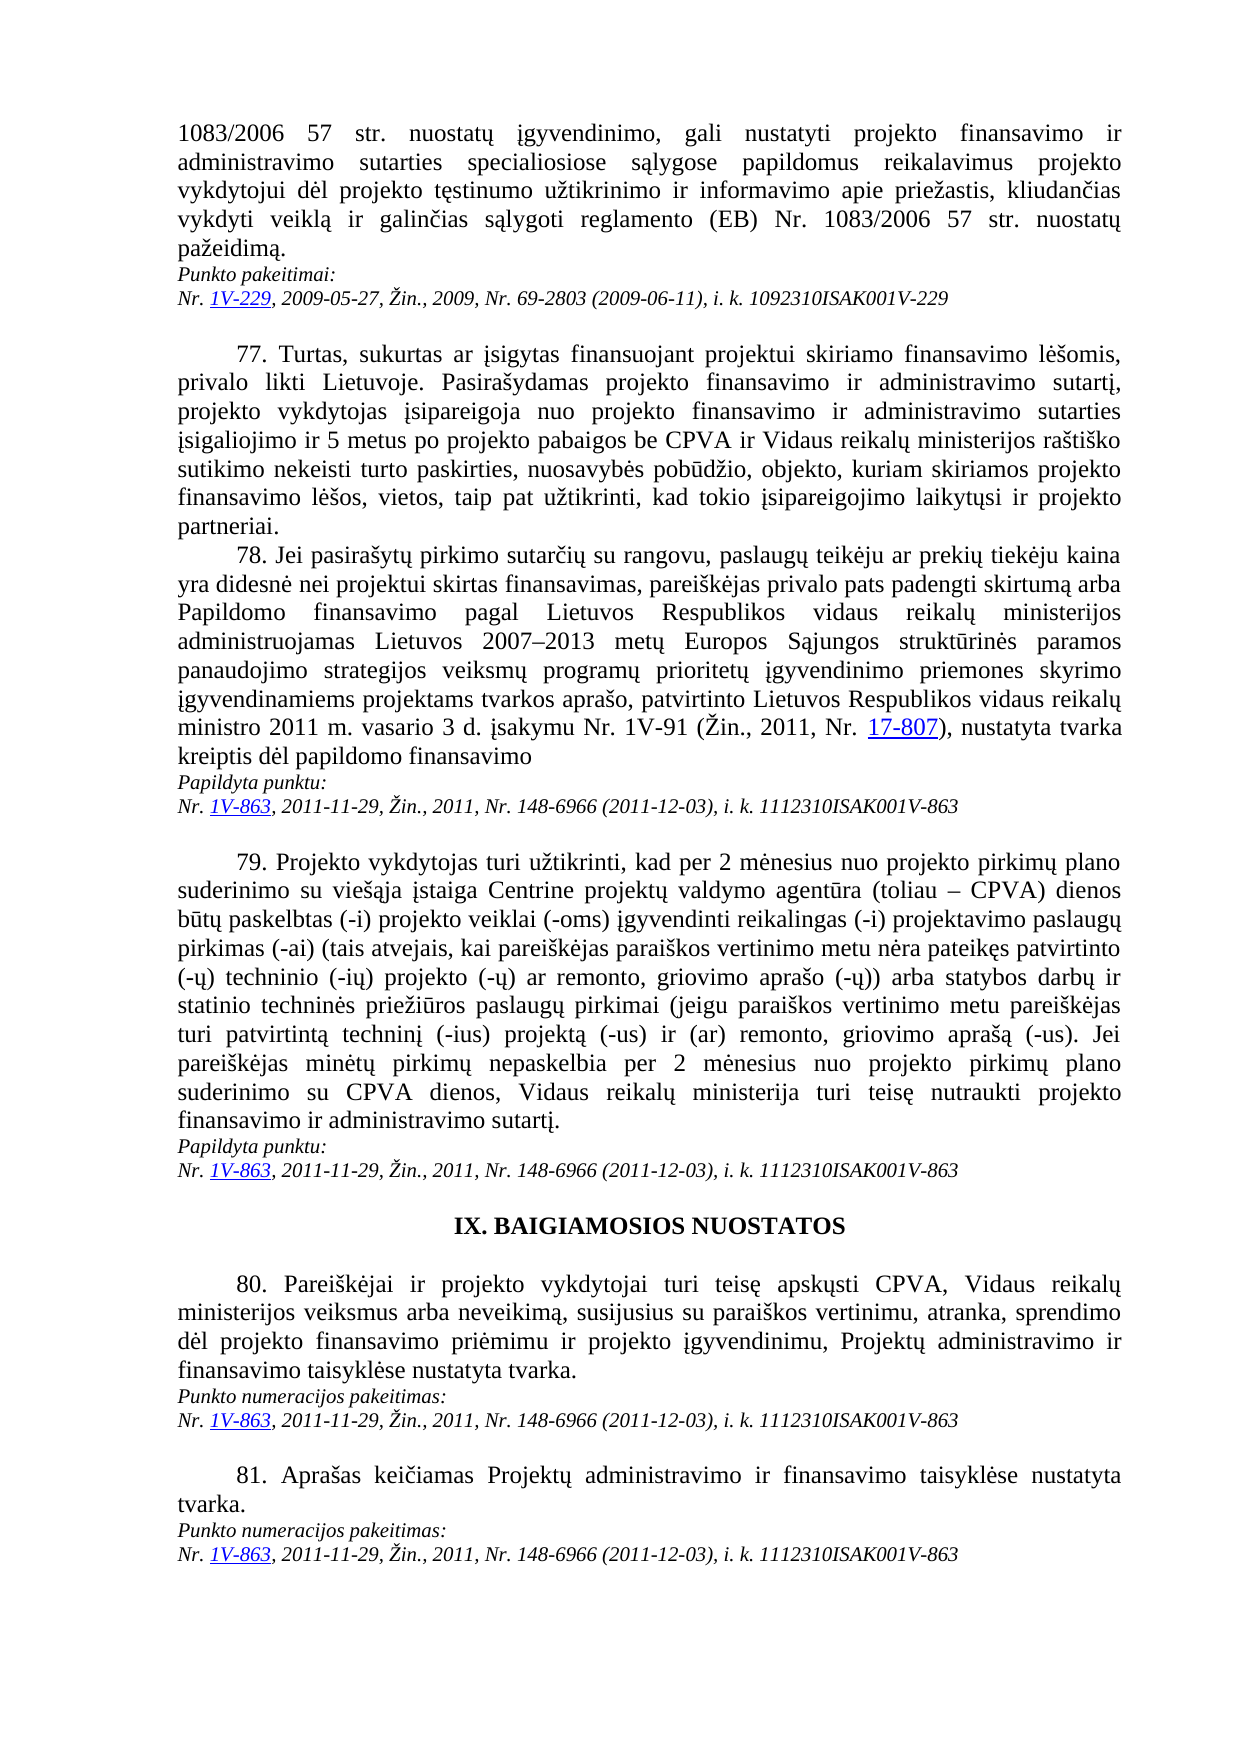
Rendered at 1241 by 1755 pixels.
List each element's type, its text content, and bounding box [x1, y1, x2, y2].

text Punkto pakeitimai: [177, 262, 1122, 286]
text Nr. 1V-863, 2011-11-29, Žin., 2011, Nr. 148-6966 (2011-12-03), i. k. 1112310ISAK001V-863 [177, 794, 1122, 818]
text Punkto numeracijos pakeitimas: [177, 1384, 1122, 1408]
text IX. BAIGIAMOSIOS NUOSTATOS [177, 1211, 1122, 1240]
text 78. Jei pasirašytų pirkimo sutarčių su rangovu, paslaugų teikėju ar prekių tiekėju kaina yra didesnė nei projektui skirtas finansavimas, pareiškėjas privalo pats padengti skirtumą arba Papildomo finansavimo pagal Lietuvos Respublikos vidaus reikalų ministerijos administruojamas Lietuvos 2007–2013 metų Europos Sąjungos struktūrinės paramos panaudojimo strategijos veiksmų programų prioritetų įgyvendinimo priemones skyrimo įgyvendinamiems projektams tvarkos aprašo, patvirtinto Lietuvos Respublikos vidaus reikalų ministro 2011 m. vasario 3 d. įsakymu Nr. 1V-91 (Žin., 2011, Nr. 17-807), nustatyta tvarka kreiptis dėl papildomo finansavimo [177, 540, 1122, 770]
text 1083/2006 57 str. nuostatų įgyvendinimo, gali nustatyti projekto finansavimo ir administravimo sutarties specialiosiose sąlygose papildomus reikalavimus projekto vykdytojui dėl projekto tęstinumo užtikrinimo ir informavimo apie priežastis, kliudančias vykdyti veiklą ir galinčias sąlygoti reglamento (EB) Nr. 1083/2006 57 str. nuostatų pažeidimą. [177, 118, 1122, 262]
text 80. Pareiškėjai ir projekto vykdytojai turi teisę apskųsti CPVA, Vidaus reikalų ministerijos veiksmus arba neveikimą, susijusius su paraiškos vertinimu, atranka, sprendimo dėl projekto finansavimo priėmimu ir projekto įgyvendinimu, Projektų administravimo ir finansavimo taisyklėse nustatyta tvarka. [177, 1269, 1122, 1384]
text Nr. 1V-863, 2011-11-29, Žin., 2011, Nr. 148-6966 (2011-12-03), i. k. 1112310ISAK001V-863 [177, 1158, 1122, 1182]
text Papildyta punktu: [177, 1134, 1122, 1158]
text Nr. 1V-229, 2009-05-27, Žin., 2009, Nr. 69-2803 (2009-06-11), i. k. 1092310ISAK001V-229 [177, 286, 1122, 310]
text Nr. 1V-863, 2011-11-29, Žin., 2011, Nr. 148-6966 (2011-12-03), i. k. 1112310ISAK001V-863 [177, 1542, 1122, 1566]
text 77. Turtas, sukurtas ar įsigytas finansuojant projektui skiriamo finansavimo lėšomis, privalo likti Lietuvoje. Pasirašydamas projekto finansavimo ir administravimo sutartį, projekto vykdytojas įsipareigoja nuo projekto finansavimo ir administravimo sutarties įsigaliojimo ir 5 metus po projekto pabaigos be CPVA ir Vidaus reikalų ministerijos raštiško sutikimo nekeisti turto paskirties, nuosavybės pobūdžio, objekto, kuriam skiriamos projekto finansavimo lėšos, vietos, taip pat užtikrinti, kad tokio įsipareigojimo laikytųsi ir projekto partneriai. [177, 339, 1122, 540]
text 81. Aprašas keičiamas Projektų administravimo ir finansavimo taisyklėse nustatyta tvarka. [177, 1461, 1122, 1518]
text Punkto numeracijos pakeitimas: [177, 1518, 1122, 1542]
text Papildyta punktu: [177, 770, 1122, 794]
text Nr. 1V-863, 2011-11-29, Žin., 2011, Nr. 148-6966 (2011-12-03), i. k. 1112310ISAK001V-863 [177, 1408, 1122, 1432]
text 79. Projekto vykdytojas turi užtikrinti, kad per 2 mėnesius nuo projekto pirkimų plano suderinimo su viešąja įstaiga Centrine projektų valdymo agentūra (toliau – CPVA) dienos būtų paskelbtas (-i) projekto veiklai (-oms) įgyvendinti reikalingas (-i) projektavimo paslaugų pirkimas (-ai) (tais atvejais, kai pareiškėjas paraiškos vertinimo metu nėra pateikęs patvirtinto (-ų) techninio (-ių) projekto (-ų) ar remonto, griovimo aprašo (-ų)) arba statybos darbų ir statinio techninės priežiūros paslaugų pirkimai (jeigu paraiškos vertinimo metu pareiškėjas turi patvirtintą techninį (-ius) projektą (-us) ir (ar) remonto, griovimo aprašą (-us). Jei pareiškėjas minėtų pirkimų nepaskelbia per 2 mėnesius nuo projekto pirkimų plano suderinimo su CPVA dienos, Vidaus reikalų ministerija turi teisę nutraukti projekto finansavimo ir administravimo sutartį. [177, 847, 1122, 1134]
